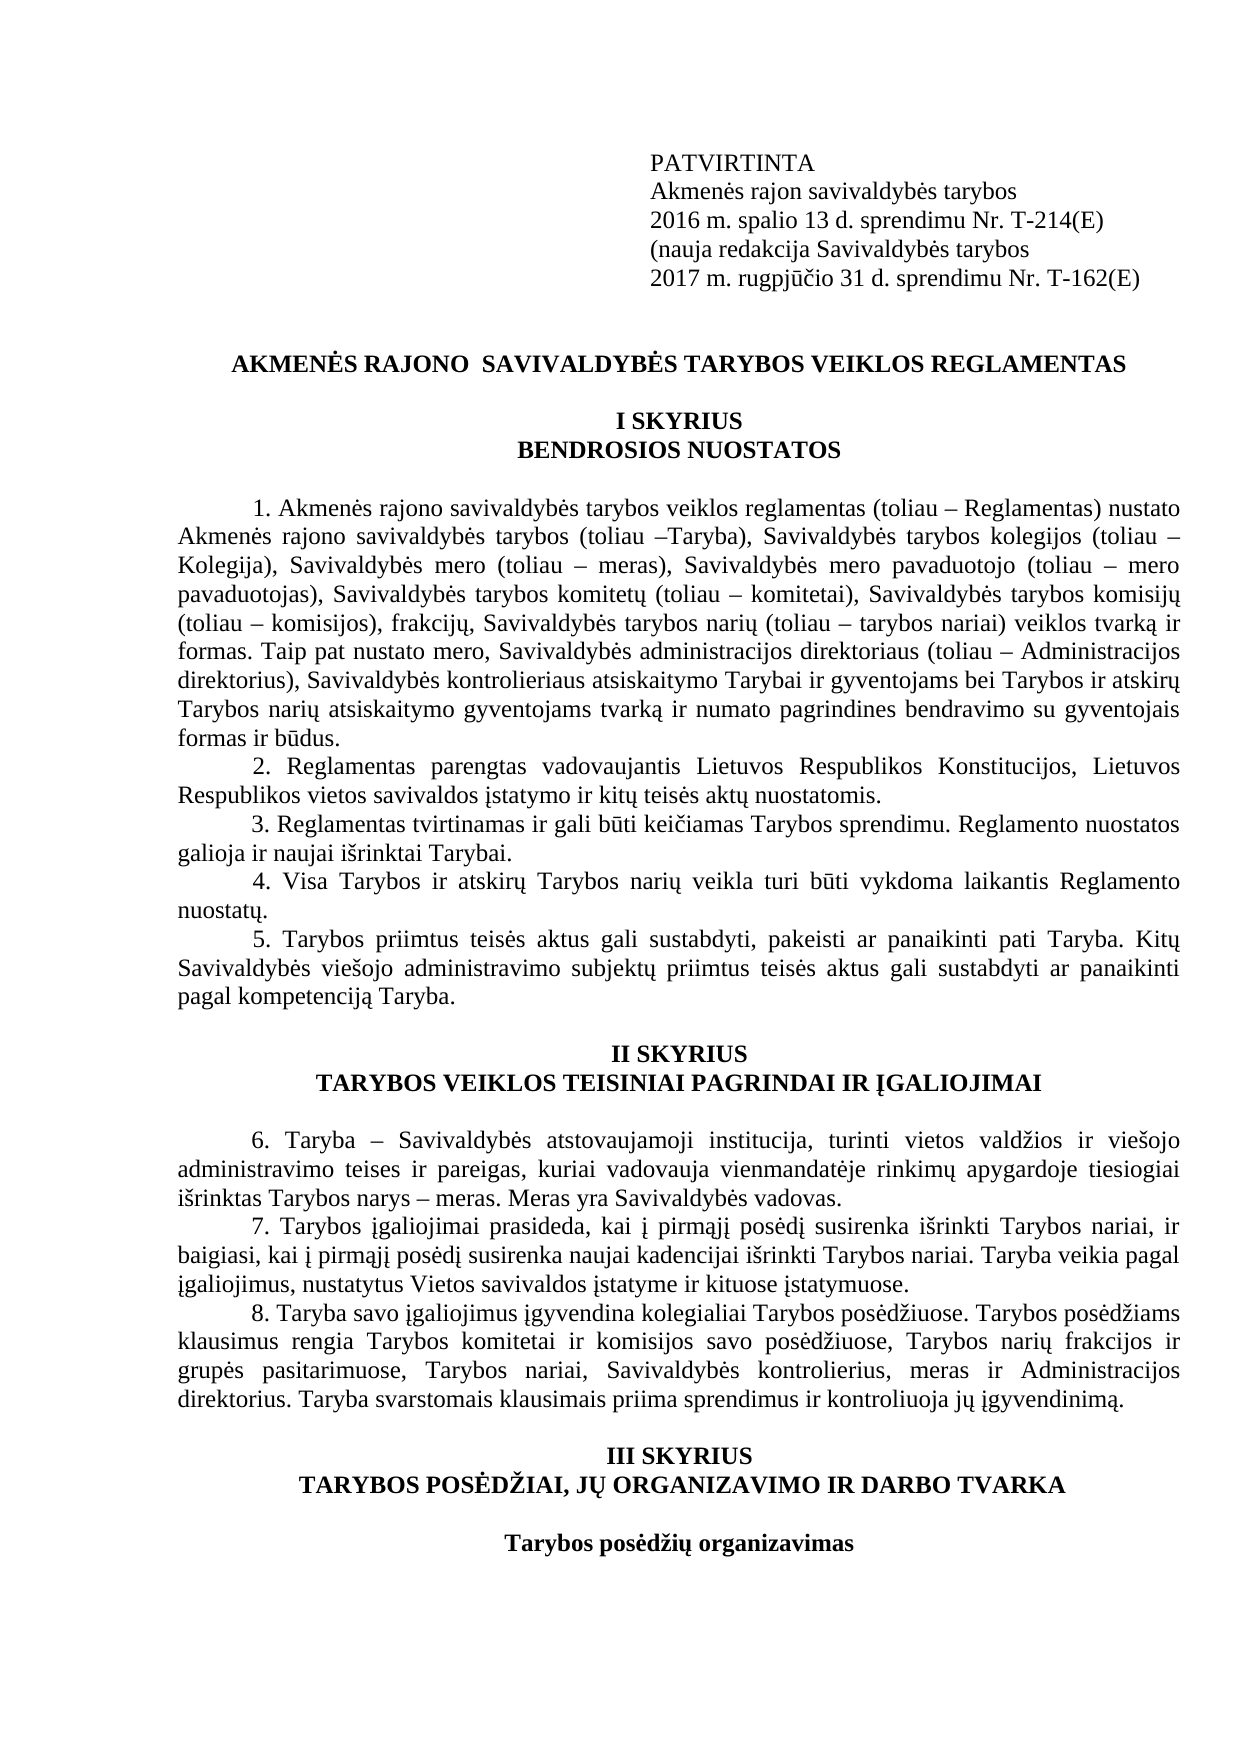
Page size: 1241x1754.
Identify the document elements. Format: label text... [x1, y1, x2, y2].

text 6. Taryba – Savivaldybės atstovaujamoji institucija, turinti vietos valdžios ir viešojo administravimo teises ir pareigas, kuriai vadovauja vienmandatėje rinkimų apygardoje tiesiogiai išrinktas Tarybos narys – meras. Meras yra Savivaldybės vadovas. [177, 1125, 1181, 1211]
text BENDROSIOS NUOSTATOS [177, 435, 1181, 464]
text III SKYRIUS [177, 1441, 1181, 1470]
text II SKYRIUS [177, 1039, 1181, 1068]
text Tarybos posėdžių organizavimas [177, 1528, 1181, 1556]
text Akmenės rajon savivaldybės tarybos [177, 176, 1181, 205]
text 1. Akmenės rajono savivaldybės tarybos veiklos reglamentas (toliau – Reglamentas) nustato Akmenės rajono savivaldybės tarybos (toliau –Taryba), Savivaldybės tarybos kolegijos (toliau – Kolegija), Savivaldybės mero (toliau – meras), Savivaldybės mero pavaduotojo (toliau – mero pavaduotojas), Savivaldybės tarybos komitetų (toliau – komitetai), Savivaldybės tarybos komisijų (toliau – komisijos), frakcijų, Savivaldybės tarybos narių (toliau – tarybos nariai) veiklos tvarką ir formas. Taip pat nustato mero, Savivaldybės administracijos direktoriaus (toliau – Administracijos direktorius), Savivaldybės kontrolieriaus atsiskaitymo Tarybai ir gyventojams bei Tarybos ir atskirų Tarybos narių atsiskaitymo gyventojams tvarką ir numato pagrindines bendravimo su gyventojais formas ir būdus. [177, 493, 1181, 751]
text 7. Tarybos įgaliojimai prasideda, kai į pirmąjį posėdį susirenka išrinkti Tarybos nariai, ir baigiasi, kai į pirmąjį posėdį susirenka naujai kadencijai išrinkti Tarybos nariai. Taryba veikia pagal įgaliojimus, nustatytus Vietos savivaldos įstatyme ir kituose įstatymuose. [177, 1211, 1181, 1298]
text TARYBOS VEIKLOS TEISINIAI PAGRINDAI IR ĮGALIOJIMAI [177, 1068, 1181, 1096]
text 8. Taryba savo įgaliojimus įgyvendina kolegialiai Tarybos posėdžiuose. Tarybos posėdžiams klausimus rengia Tarybos komitetai ir komisijos savo posėdžiuose, Tarybos narių frakcijos ir grupės pasitarimuose, Tarybos nariai, Savivaldybės kontrolierius, meras ir Administracijos direktorius. Taryba svarstomais klausimais priima sprendimus ir kontroliuoja jų įgyvendinimą. [177, 1298, 1181, 1413]
text PATVIRTINTA [177, 148, 1181, 176]
text 2016 m. spalio 13 d. sprendimu Nr. T-214(E) [177, 205, 1181, 234]
text 2017 m. rugpjūčio 31 d. sprendimu Nr. T-162(E) [177, 263, 1181, 291]
text I SKYRIUS [177, 406, 1181, 435]
text AKMENĖS RAJONO SAVIVALDYBĖS TARYBOS VEIKLOS REGLAMENTAS [177, 349, 1181, 378]
text 3. Reglamentas tvirtinamas ir gali būti keičiamas Tarybos sprendimu. Reglamento nuostatos galioja ir naujai išrinktai Tarybai. [177, 809, 1181, 866]
text (nauja redakcija Savivaldybės tarybos [177, 234, 1181, 263]
text 5. Tarybos priimtus teisės aktus gali sustabdyti, pakeisti ar panaikinti pati Taryba. Kitų Savivaldybės viešojo administravimo subjektų priimtus teisės aktus gali sustabdyti ar panaikinti pagal kompetenciją Taryba. [177, 924, 1181, 1010]
text 4. Visa Tarybos ir atskirų Tarybos narių veikla turi būti vykdoma laikantis Reglamento nuostatų. [177, 866, 1181, 924]
text TARYBOS POSĖDŽIAI, JŲ ORGANIZAVIMO IR DARBO TVARKA [177, 1470, 1181, 1499]
text 2. Reglamentas parengtas vadovaujantis Lietuvos Respublikos Konstitucijos, Lietuvos Respublikos vietos savivaldos įstatymo ir kitų teisės aktų nuostatomis. [177, 751, 1181, 809]
